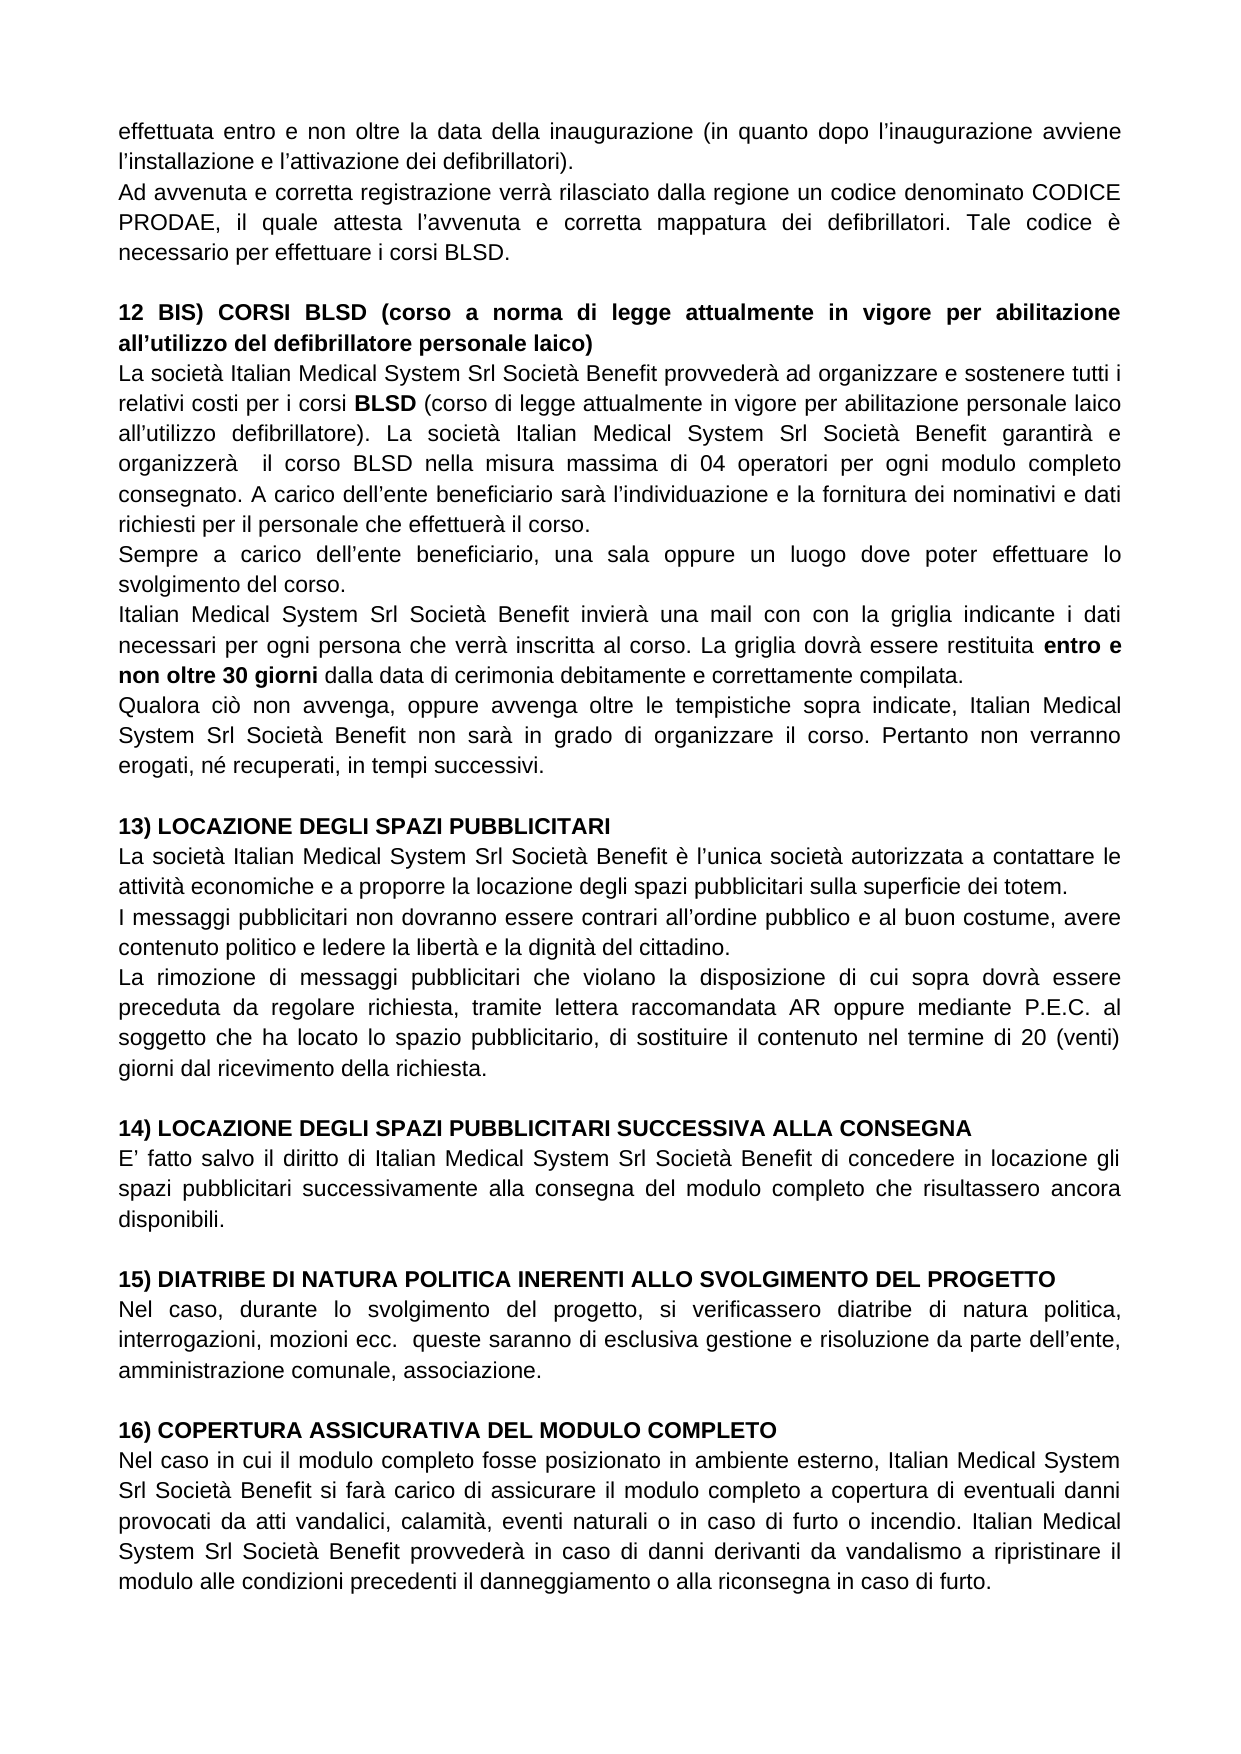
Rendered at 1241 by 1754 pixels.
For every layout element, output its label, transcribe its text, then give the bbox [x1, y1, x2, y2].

text La rimozione di messaggi pubblicitari che violano la disposizione di cui sopra dovrà essere preceduta da regolare richiesta, tramite lettera raccomandata AR oppure mediante P.E.C. al soggetto che ha locato lo spazio pubblicitario, di sostituire il contenuto nel termine di 20 (venti) giorni dal ricevimento della richiesta. [118, 964, 1122, 1081]
text 14) LOCAZIONE DEGLI SPAZI PUBBLICITARI SUCCESSIVA ALLA CONSEGNA [118, 1115, 1122, 1141]
text 16) COPERTURA ASSICURATIVA DEL MODULO COMPLETO [118, 1417, 1122, 1443]
text La società Italian Medical System Srl Società Benefit provvederà ad organizzare e sostenere tutti i relativi costi per i corsi BLSD (corso di legge attualmente in vigore per abilitazione personale laico all’utilizzo defibrillatore). La società Italian Medical System Srl Società Benefit garantirà e organizzerà il corso BLSD nella misura massima di 04 operatori per ogni modulo completo consegnato. A carico dell’ente beneficiario sarà l’individuazione e la fornitura dei nominativi e dati richiesti per il personale che effettuerà il corso. [118, 360, 1122, 537]
text 15) DIATRIBE DI NATURA POLITICA INERENTI ALLO SVOLGIMENTO DEL PROGETTO [118, 1266, 1122, 1292]
text Nel caso, durante lo svolgimento del progetto, si verificassero diatribe di natura politica, interrogazioni, mozioni ecc. queste saranno di esclusiva gestione e risoluzione da parte dell’ente, amministrazione comunale, associazione. [118, 1296, 1122, 1383]
text 13) LOCAZIONE DEGLI SPAZI PUBBLICITARI [118, 813, 1122, 839]
text I messaggi pubblicitari non dovranno essere contrari all’ordine pubblico e al buon costume, avere contenuto politico e ledere la libertà e la dignità del cittadino. [118, 903, 1122, 960]
text 12 BIS) CORSI BLSD (corso a norma di legge attualmente in vigore per abilitazione all’utilizzo del defibrillatore personale laico) [118, 299, 1122, 356]
text Nel caso in cui il modulo completo fosse posizionato in ambiente esterno, Italian Medical System Srl Società Benefit si farà carico di assicurare il modulo completo a copertura di eventuali danni provocati da atti vandalici, calamità, eventi naturali o in caso di furto o incendio. Italian Medical System Srl Società Benefit provvederà in caso di danni derivanti da vandalismo a ripristinare il modulo alle condizioni precedenti il danneggiamento o alla riconsegna in caso di furto. [118, 1447, 1122, 1594]
text Italian Medical System Srl Società Benefit invierà una mail con con la griglia indicante i dati necessari per ogni persona che verrà inscritta al corso. La griglia dovrà essere restituita entro e non oltre 30 giorni dalla data di cerimonia debitamente e correttamente compilata. [118, 601, 1122, 688]
text effettuata entro e non oltre la data della inaugurazione (in quanto dopo l’inaugurazione avviene l’installazione e l’attivazione dei defibrillatori). [118, 118, 1122, 175]
text Sempre a carico dell’ente beneficiario, una sala oppure un luogo dove poter effettuare lo svolgimento del corso. [118, 541, 1122, 598]
text Ad avvenuta e corretta registrazione verrà rilasciato dalla regione un codice denominato CODICE PRODAE, il quale attesta l’avvenuta e corretta mappatura dei defibrillatori. Tale codice è necessario per effettuare i corsi BLSD. [118, 178, 1122, 265]
text La società Italian Medical System Srl Società Benefit è l’unica società autorizzata a contattare le attività economiche e a proporre la locazione degli spazi pubblicitari sulla superficie dei totem. [118, 843, 1122, 900]
text E’ fatto salvo il diritto di Italian Medical System Srl Società Benefit di concedere in locazione gli spazi pubblicitari successivamente alla consegna del modulo completo che risultassero ancora disponibili. [118, 1145, 1122, 1232]
text Qualora ciò non avvenga, oppure avvenga oltre le tempistiche sopra indicate, Italian Medical System Srl Società Benefit non sarà in grado di organizzare il corso. Pertanto non verranno erogati, né recuperati, in tempi successivi. [118, 692, 1122, 779]
